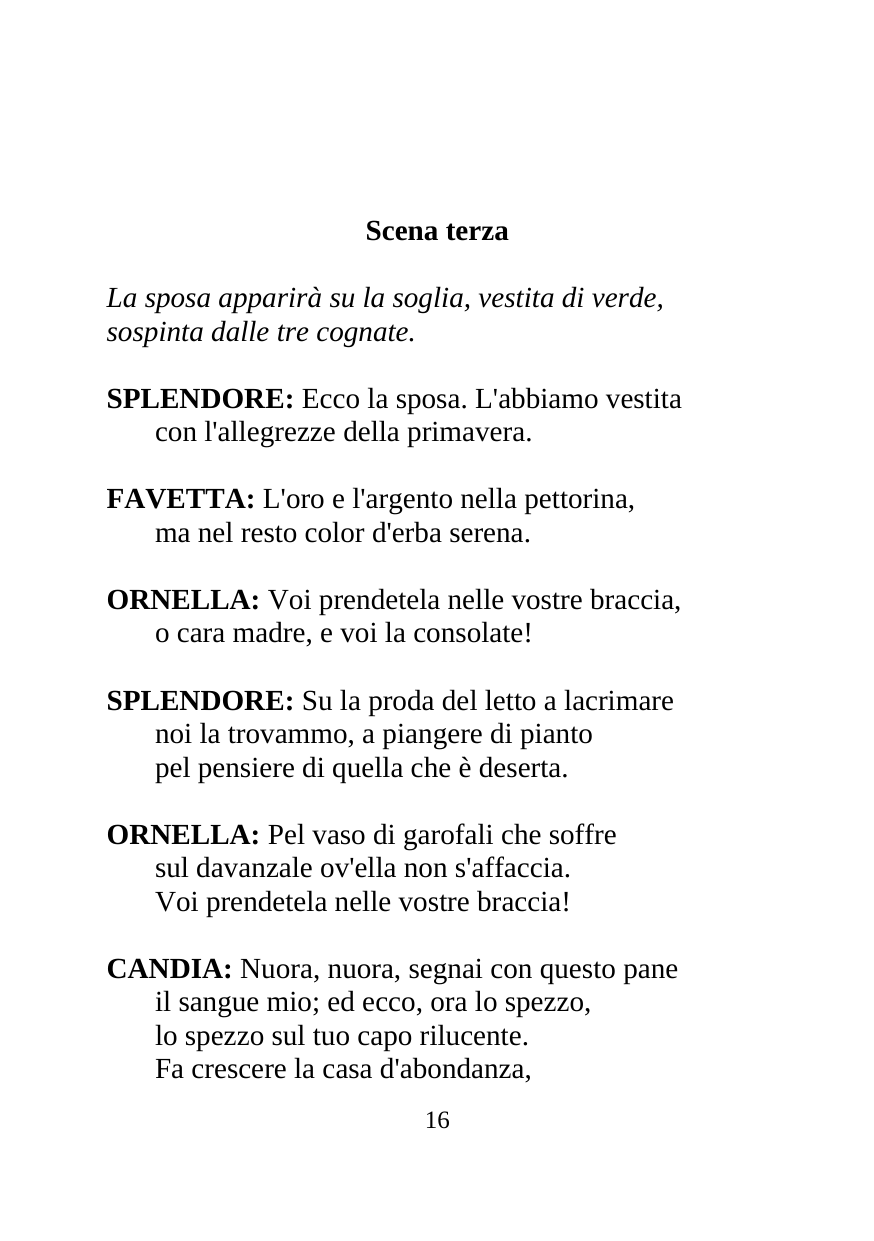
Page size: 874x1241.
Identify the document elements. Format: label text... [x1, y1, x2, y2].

text Scena terza [106, 213, 768, 247]
text il sangue mio; ed ecco, ora lo spezzo, [155, 984, 768, 1018]
text pel pensiere di quella che è deserta. [155, 750, 768, 783]
text o cara madre, e voi la consolate! [155, 616, 768, 649]
text SPLENDORE: Su la proda del letto a lacrimare [106, 683, 768, 716]
text con l'allegrezze della primavera. [155, 414, 768, 448]
text ORNELLA: Pel vaso di garofali che soffre [106, 817, 768, 850]
text Fa crescere la casa d'abondanza, [155, 1052, 768, 1085]
text Voi prendetela nelle vostre braccia! [155, 884, 768, 917]
text SPLENDORE: Ecco la sposa. L'abbiamo vestita [106, 381, 768, 414]
text FAVETTA: L'oro e l'argento nella pettorina, [106, 481, 768, 515]
text ORNELLA: Voi prendetela nelle vostre braccia, [106, 582, 768, 616]
text noi la trovammo, a piangere di pianto [155, 716, 768, 750]
text CANDIA: Nuora, nuora, segnai con questo pane [106, 951, 768, 984]
text La sposa apparirà su la soglia, vestita di verde, sospinta dalle tre cognate. [106, 280, 768, 347]
text ma nel resto color d'erba serena. [155, 515, 768, 548]
text sul davanzale ov'ella non s'affaccia. [155, 850, 768, 884]
text lo spezzo sul tuo capo rilucente. [155, 1018, 768, 1052]
